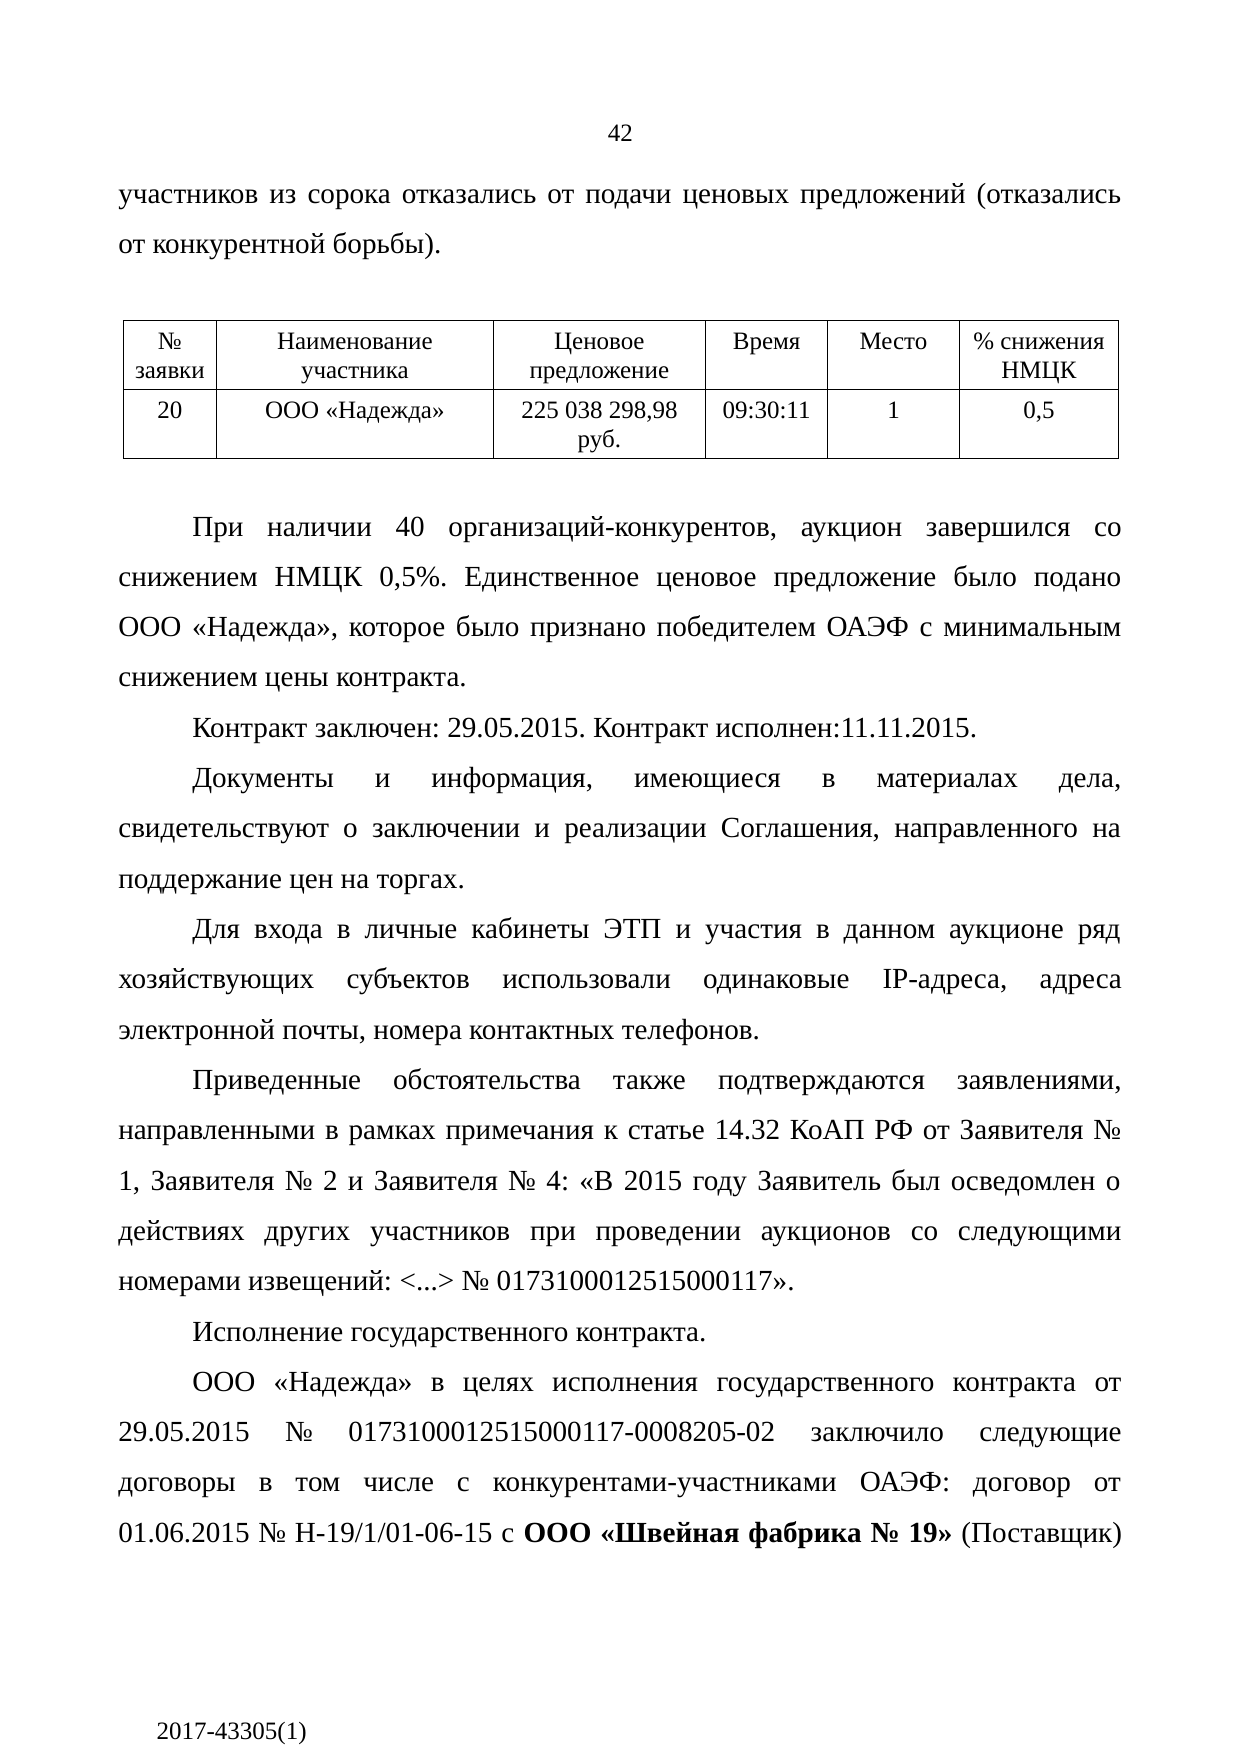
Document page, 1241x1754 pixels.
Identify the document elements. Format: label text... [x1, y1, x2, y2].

text Контракт заключен: 29.05.2015. Контракт исполнен:11.11.2015. [118, 710, 1122, 743]
table_header Место [828, 321, 959, 389]
table_cell ООО «Надежда» [217, 390, 493, 458]
text Для входа в личные кабинеты ЭТП и участия в данном аукционе ряд хозяйствующих субъектов использовали одинаковые IP-адреса, адреса электронной почты, номера контактных телефонов. [118, 911, 1122, 1045]
text Документы и информация, имеющиеся в материалах дела, свидетельствуют о заключении и реализации Соглашения, направленного на поддержание цен на торгах. [118, 760, 1122, 894]
text участников из сорока отказались от подачи ценовых предложений (отказались от конкурентной борьбы). [118, 176, 1122, 260]
table_cell 09:30:11 [706, 390, 827, 458]
table_cell 1 [828, 390, 959, 458]
text При наличии 40 организаций-конкурентов, аукцион завершился со снижением НМЦК 0,5%. Единственное ценовое предложение было подано ООО «Надежда», которое было признано победителем ОАЭФ с минимальным снижением цены контракта. [118, 509, 1122, 693]
table_header % снижения НМЦК [960, 321, 1118, 389]
table_header Ценовое предложение [494, 321, 705, 389]
table_header Время [706, 321, 827, 389]
text ООО «Надежда» в целях исполнения государственного контракта от 29.05.2015 № 0173100012515000117-0008205-02 заключило следующие договоры в том числе с конкурентами-участниками ОАЭФ: договор от 01.06.2015 № Н-19/1/01-06-15 с ООО «Швейная фабрика № 19» (Поставщик) [118, 1364, 1122, 1548]
table_cell 225 038 298,98 руб. [494, 390, 705, 458]
table_header Наименование участника [217, 321, 493, 389]
table_header № заявки [124, 321, 216, 389]
text Исполнение государственного контракта. [118, 1314, 1122, 1347]
text Приведенные обстоятельства также подтверждаются заявлениями, направленными в рамках примечания к статье 14.32 КоАП РФ от Заявителя № 1, Заявителя № 2 и Заявителя № 4: «В 2015 году Заявитель был осведомлен о действиях других участников при проведении аукционов со следующими номерами извещений: <...> № 0173100012515000117». [118, 1062, 1122, 1297]
table_cell 0,5 [960, 390, 1118, 458]
table_cell 20 [124, 390, 216, 458]
